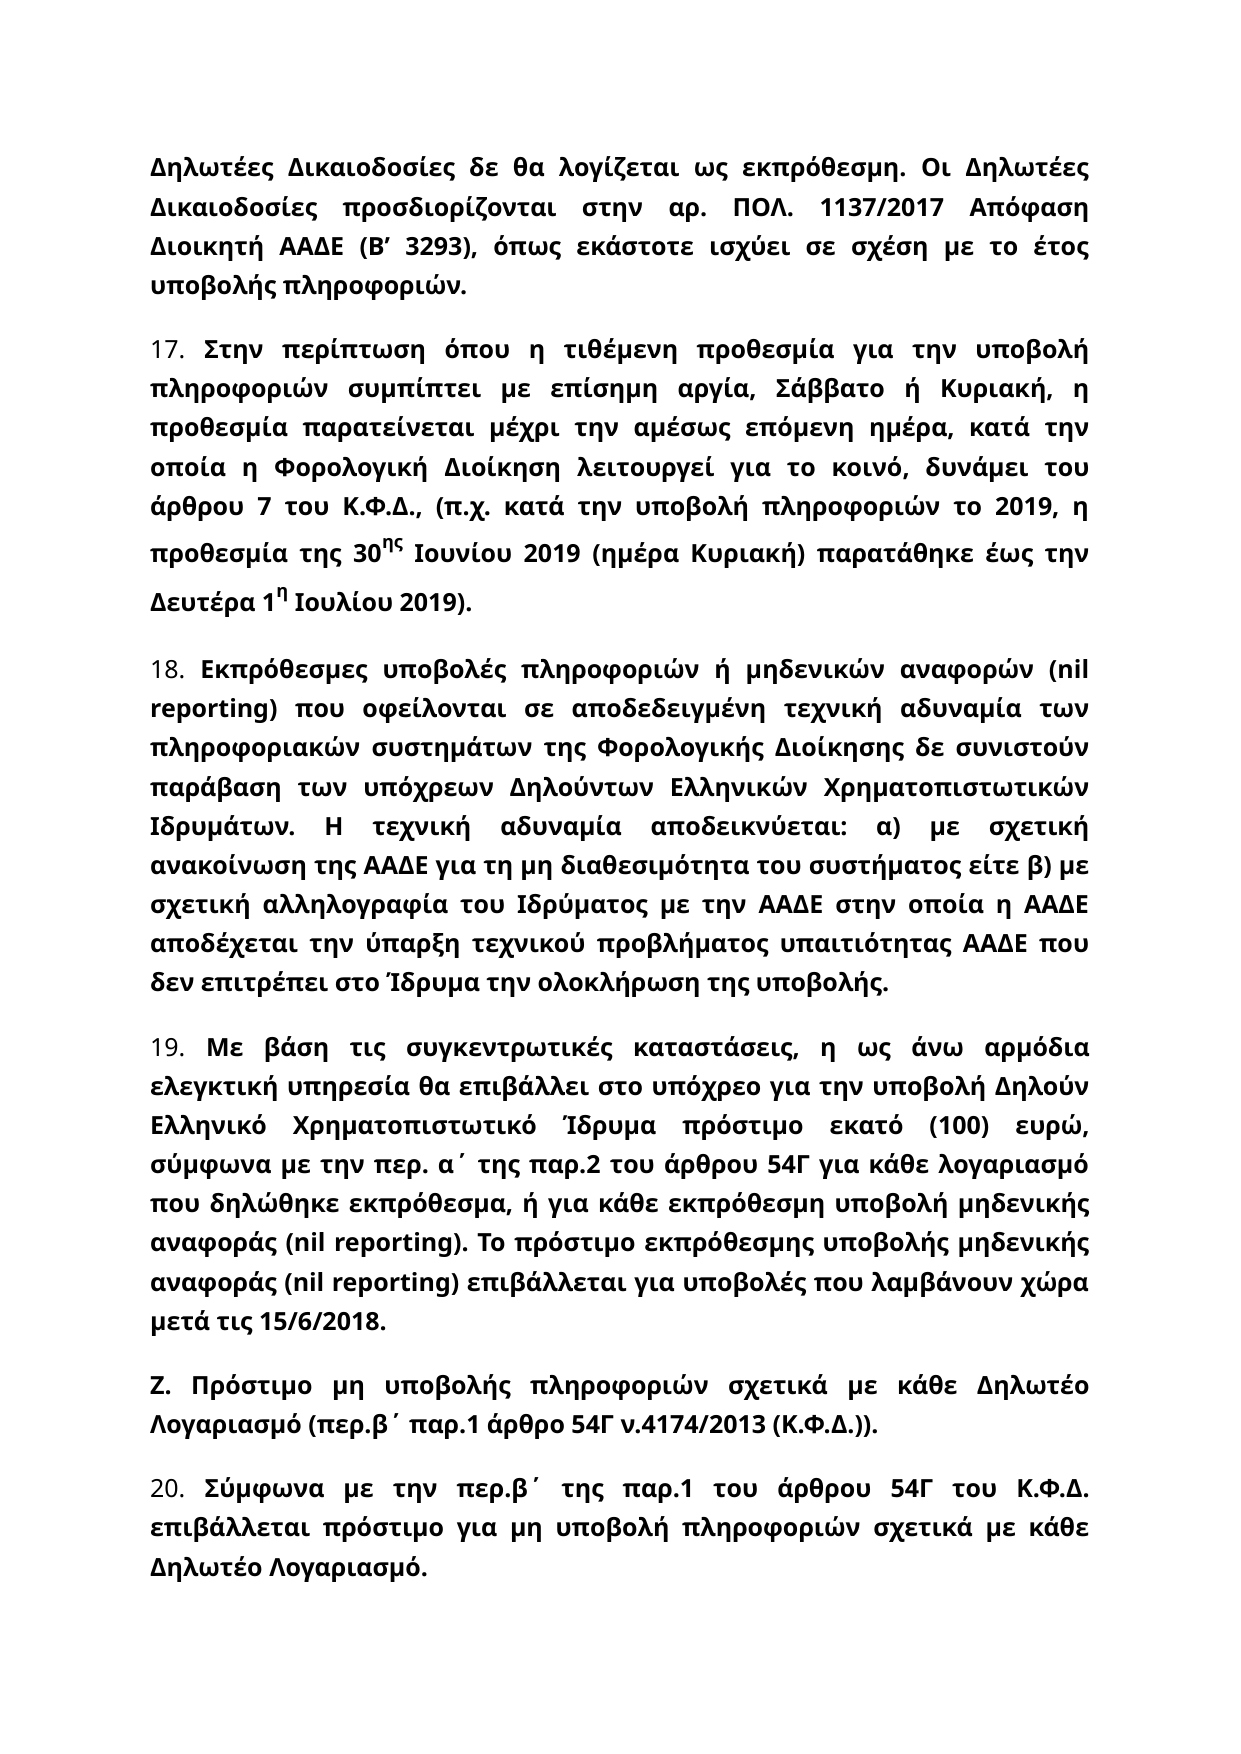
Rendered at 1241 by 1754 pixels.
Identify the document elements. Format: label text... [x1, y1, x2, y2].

text 20. Σύμφωνα με την περ.β΄ της παρ.1 του άρθρου 54Γ του Κ.Φ.Δ. επιβάλλεται πρόστιμο για μη υποβολή πληροφοριών σχετικά με κάθε Δηλωτέο Λογαριασμό. [150, 1471, 1090, 1583]
text 18. Εκπρόθεσμες υποβολές πληροφοριών ή μηδενικών αναφορών (nil reporting) που οφείλονται σε αποδεδειγμένη τεχνική αδυναμία των πληροφοριακών συστημάτων της Φορολογικής Διοίκησης δε συνιστούν παράβαση των υπόχρεων Δηλούντων Ελληνικών Χρηματοπιστωτικών Ιδρυμάτων. Η τεχνική αδυναμία αποδεικνύεται: α) με σχετική ανακοίνωση της ΑΑΔΕ για τη μη διαθεσιμότητα του συστήματος είτε β) με σχετική αλληλογραφία του Ιδρύματος με την ΑΑΔΕ στην οποία η ΑΑΔΕ αποδέχεται την ύπαρξη τεχνικού προβλήματος υπαιτιότητας ΑΑΔΕ που δεν επιτρέπει στο Ίδρυμα την ολοκλήρωση της υποβολής. [150, 652, 1090, 999]
text Ζ. Πρόστιμο μη υποβολής πληροφοριών σχετικά με κάθε Δηλωτέο Λογαριασμό (περ.β΄ παρ.1 άρθρο 54Γ ν.4174/2013 (Κ.Φ.Δ.)). [150, 1367, 1090, 1441]
text Δηλωτέες Δικαιοδοσίες δε θα λογίζεται ως εκπρόθεσμη. Οι Δηλωτέες Δικαιοδοσίες προσδιορίζονται στην αρ. ΠΟΛ. 1137/2017 Απόφαση Διοικητή ΑΑΔΕ (Β’ 3293), όπως εκάστοτε ισχύει σε σχέση με το έτος υποβολής πληροφοριών. [150, 150, 1090, 302]
text 19. Με βάση τις συγκεντρωτικές καταστάσεις, η ως άνω αρμόδια ελεγκτική υπηρεσία θα επιβάλλει στο υπόχρεο για την υποβολή Δηλούν Ελληνικό Χρηματοπιστωτικό Ίδρυμα πρόστιμο εκατό (100) ευρώ, σύμφωνα με την περ. α΄ της παρ.2 του άρθρου 54Γ για κάθε λογαριασμό που δηλώθηκε εκπρόθεσμα, ή για κάθε εκπρόθεσμη υποβολή μηδενικής αναφοράς (nil reporting). Το πρόστιμο εκπρόθεσμης υποβολής μηδενικής αναφοράς (nil reporting) επιβάλλεται για υποβολές που λαμβάνουν χώρα μετά τις 15/6/2018. [150, 1029, 1090, 1337]
text 17. Στην περίπτωση όπου η τιθέμενη προθεσμία για την υποβολή πληροφοριών συμπίπτει με επίσημη αργία, Σάββατο ή Κυριακή, η προθεσμία παρατείνεται μέχρι την αμέσως επόμενη ημέρα, κατά την οποία η Φορολογική Διοίκηση λειτουργεί για το κοινό, δυνάμει του άρθρου 7 του Κ.Φ.Δ., (π.χ. κατά την υποβολή πληροφοριών το 2019, η προθεσμία της 30ης Ιουνίου 2019 (ημέρα Κυριακή) παρατάθηκε έως την Δευτέρα 1η Ιουλίου 2019). [150, 332, 1090, 620]
